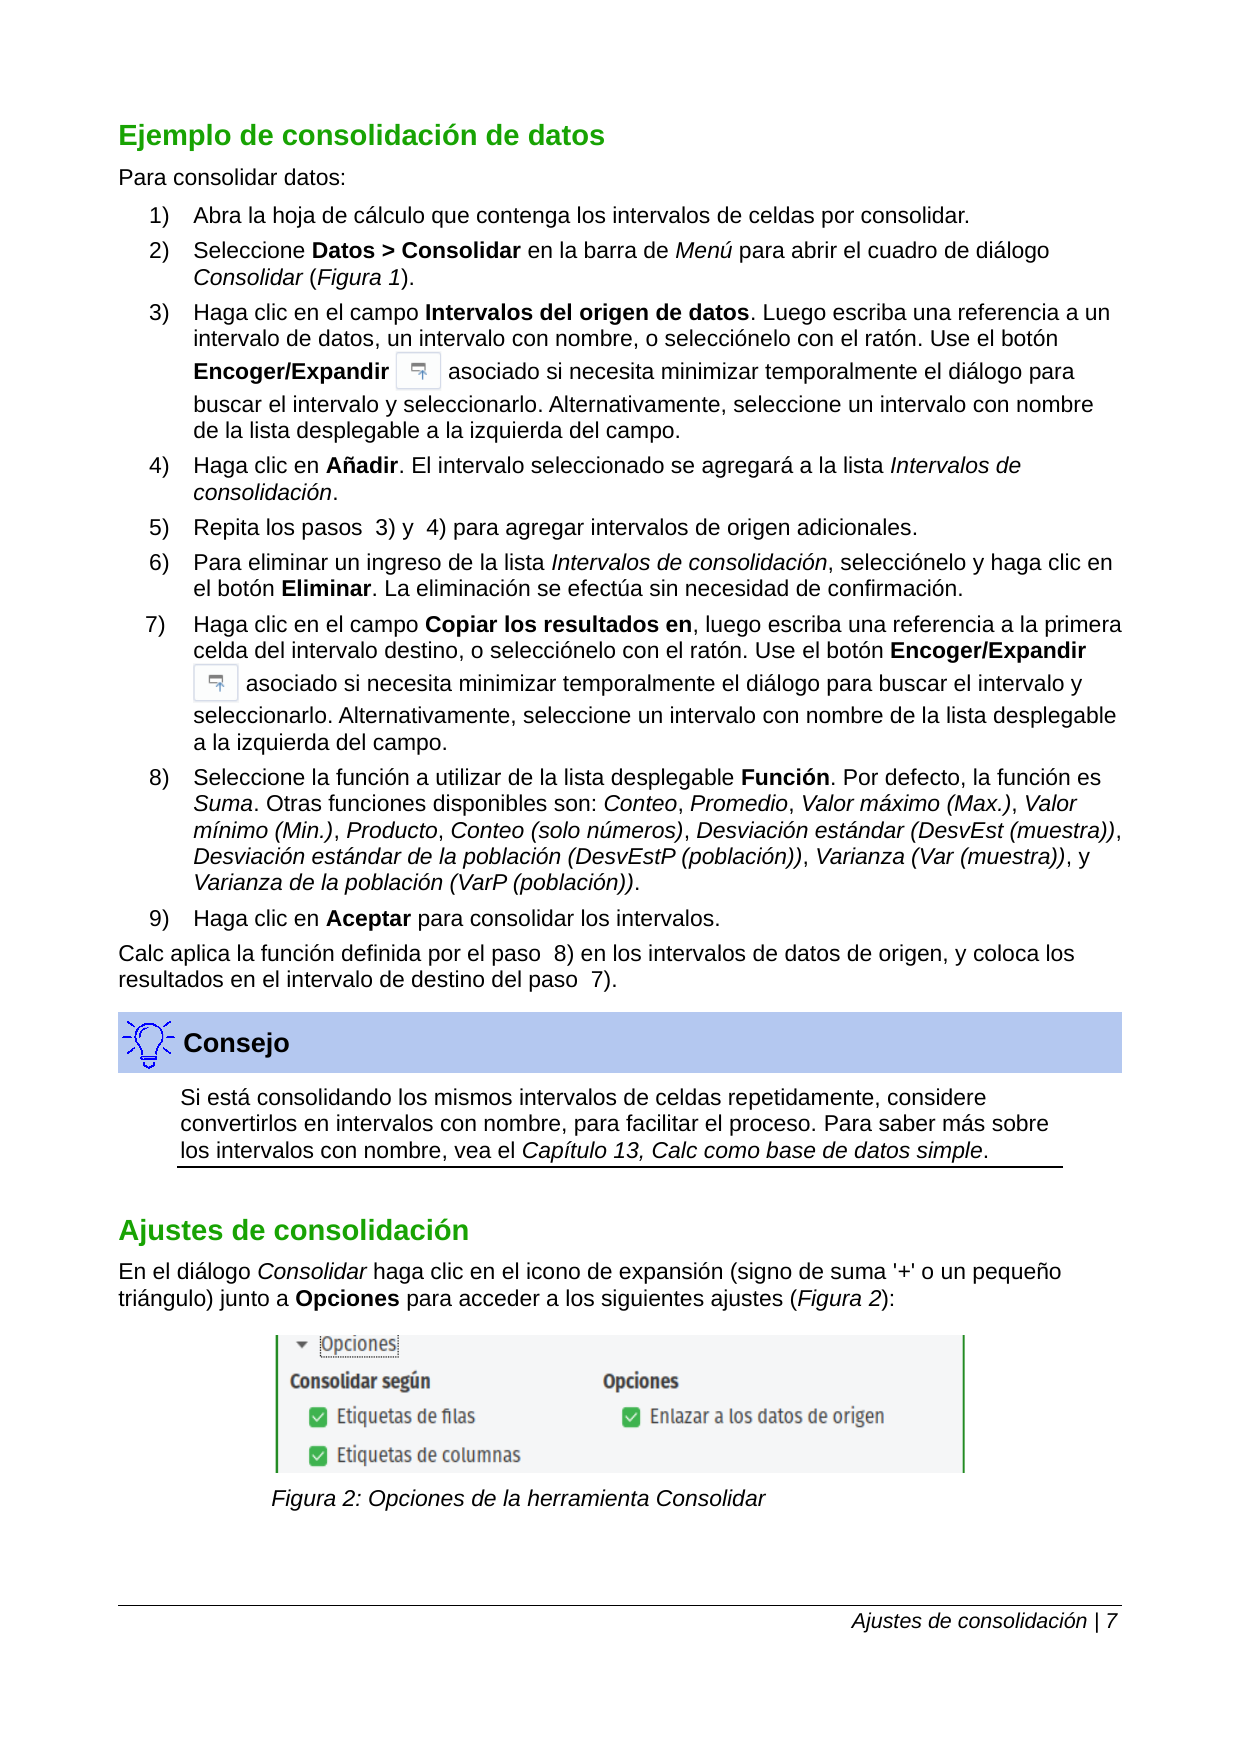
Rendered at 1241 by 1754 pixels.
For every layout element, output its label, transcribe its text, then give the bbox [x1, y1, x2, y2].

picture [275, 1335, 965, 1473]
list Haga clic en Aceptar para consolidar los intervalos. [169, 904, 1122, 931]
picture [193, 663, 240, 703]
list Repita los pasos 3 y 4 para agregar intervalos de origen adicionales. [169, 514, 1122, 540]
text Para consolidar datos: [118, 163, 1122, 190]
list Haga clic en el campo Intervalos del origen de datos. Luego escriba una referencia a un intervalo de datos, un intervalo con nombre, o selecciónelo con el ratón. Use el botón Encoger/Expandir asociado si necesita minimizar temporalmente el diálogo para buscar el intervalo y seleccionarlo. Alternativamente, seleccione un intervalo con nombre de la lista desplegable a la izquierda del campo. [169, 299, 1122, 443]
list Haga clic en el campo Copiar los resultados en, luego escriba una referencia a la primera celda del intervalo destino, o selecciónelo con el ratón. Use el botón Encoger/Expandir asociado si necesita minimizar temporalmente el diálogo para buscar el intervalo y seleccionarlo. Alternativamente, seleccione un intervalo con nombre de la lista desplegable a la izquierda del campo. [165, 611, 1122, 755]
text En el diálogo Consolidar haga clic en el icono de expansión (signo de suma '+' o un pequeño triángulo) junto a Opciones para acceder a los siguientes ajustes (Figura 2): [118, 1258, 1122, 1311]
picture [395, 351, 442, 391]
subtitle Ejemplo de consolidación de datos [118, 118, 1122, 152]
text Calc aplica la función definida por el paso 8 en los intervalos de datos de origen, y coloca los resultados en el intervalo de destino del paso 7. [118, 940, 1122, 992]
picture [119, 1013, 179, 1073]
list Abra la hoja de cálculo que contenga los intervalos de celdas por consolidar. [169, 202, 1122, 229]
list Seleccione la función a utilizar de la lista desplegable Función. Por defecto, la función es Suma. Otras funciones disponibles son: Conteo, Promedio, Valor máximo (Max.), Valor mínimo (Min.), Producto, Conteo (solo números), Desviación estándar (DesvEst (muestra)), Desviación estándar de la población (DesvEstP (población)), Varianza (Var (muestra)), y Varianza de la población (VarP (población)). [169, 764, 1122, 896]
text Si está consolidando los mismos intervalos de celdas repetidamente, considere convertirlos en intervalos con nombre, para facilitar el proceso. Para saber más sobre los intervalos con nombre, vea el Capítulo 13, Calc como base de datos simple. [177, 1081, 1063, 1166]
subtitle Consejo [118, 1012, 1122, 1073]
list Para eliminar un ingreso de la lista Intervalos de consolidación, selecciónelo y haga clic en el botón Eliminar. La eliminación se efectúa sin necesidad de confirmación. [169, 549, 1122, 602]
list Haga clic en Añadir. El intervalo seleccionado se agregará a la lista Intervalos de consolidación. [169, 452, 1122, 505]
subtitle Ajustes de consolidación [118, 1213, 1122, 1246]
list Seleccione Datos > Consolidar en la barra de Menú para abrir el cuadro de diálogo Consolidar (Figura 1). [169, 237, 1122, 290]
text Figura 2: Opciones de la herramienta Consolidar [271, 1484, 969, 1511]
